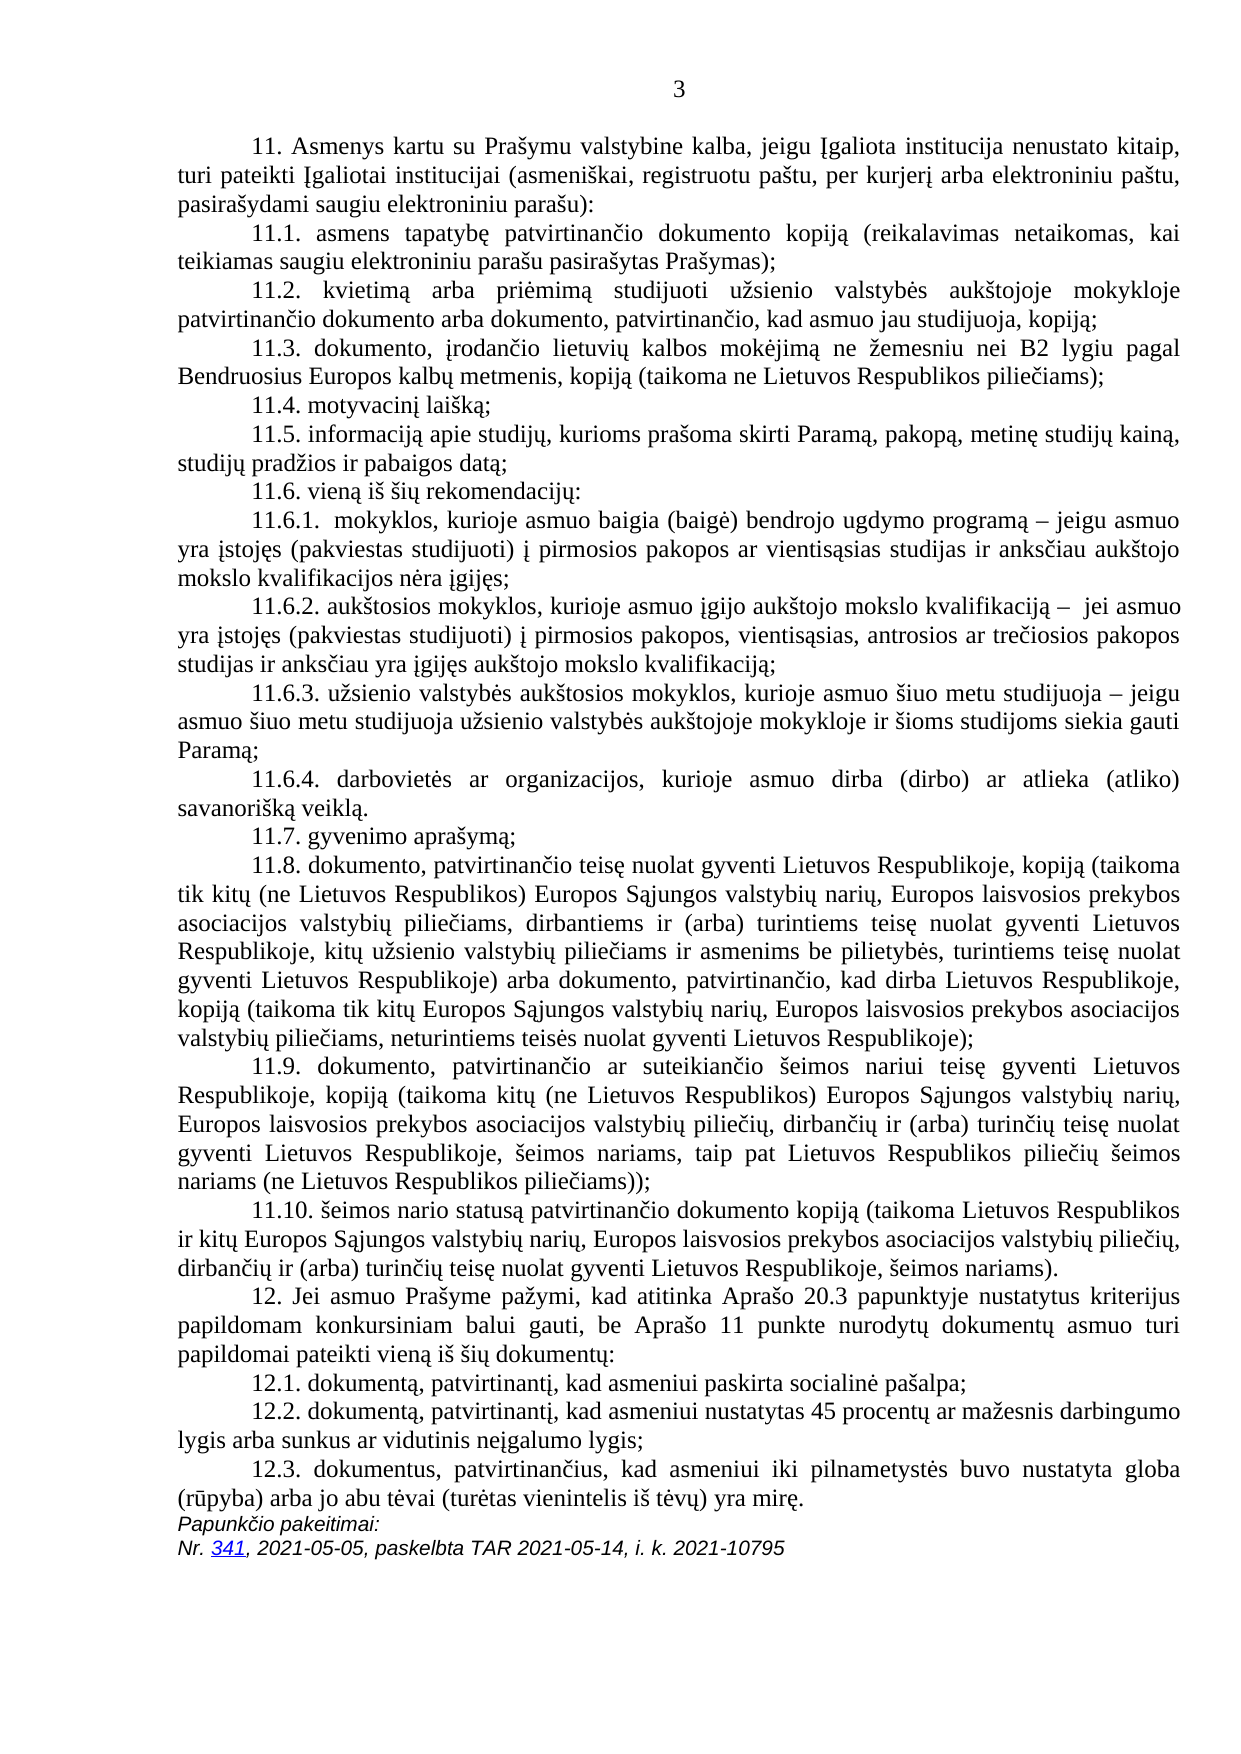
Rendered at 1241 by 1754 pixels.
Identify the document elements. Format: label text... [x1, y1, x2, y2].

text 11.6. vieną iš šių rekomendacijų: [177, 476, 1181, 505]
text 12.3. dokumentus, patvirtinančius, kad asmeniui iki pilnametystės buvo nustatyta globa (rūpyba) arba jo abu tėvai (turėtas vienintelis iš tėvų) yra mirę. [177, 1454, 1181, 1511]
text 11.6.1. mokyklos, kurioje asmuo baigia (baigė) bendrojo ugdymo programą – jeigu asmuo yra įstojęs (pakviestas studijuoti) į pirmosios pakopos ar vientisąsias studijas ir anksčiau aukštojo mokslo kvalifikacijos nėra įgijęs; [177, 505, 1181, 591]
text 11.4. motyvacinį laišką; [177, 390, 1181, 419]
text 11.6.4. darbovietės ar organizacijos, kurioje asmuo dirba (dirbo) ar atlieka (atliko) savanorišką veiklą. [177, 764, 1181, 821]
text 11.3. dokumento, įrodančio lietuvių kalbos mokėjimą ne žemesniu nei B2 lygiu pagal Bendruosius Europos kalbų metmenis, kopiją (taikoma ne Lietuvos Respublikos piliečiams); [177, 333, 1181, 390]
text 11.5. informaciją apie studijų, kurioms prašoma skirti Paramą, pakopą, metinę studijų kainą, studijų pradžios ir pabaigos datą; [177, 419, 1181, 476]
text 11.6.2. aukštosios mokyklos, kurioje asmuo įgijo aukštojo mokslo kvalifikaciją – jei asmuo yra įstojęs (pakviestas studijuoti) į pirmosios pakopos, vientisąsias, antrosios ar trečiosios pakopos studijas ir anksčiau yra įgijęs aukštojo mokslo kvalifikaciją; [177, 591, 1181, 678]
text 12.2. dokumentą, patvirtinantį, kad asmeniui nustatytas 45 procentų ar mažesnis darbingumo lygis arba sunkus ar vidutinis neįgalumo lygis; [177, 1396, 1181, 1454]
text 11.9. dokumento, patvirtinančio ar suteikiančio šeimos nariui teisę gyventi Lietuvos Respublikoje, kopiją (taikoma kitų (ne Lietuvos Respublikos) Europos Sąjungos valstybių narių, Europos laisvosios prekybos asociacijos valstybių piliečių, dirbančių ir (arba) turinčių teisę nuolat gyventi Lietuvos Respublikoje, šeimos nariams, taip pat Lietuvos Respublikos piliečių šeimos nariams (ne Lietuvos Respublikos piliečiams)); [177, 1051, 1181, 1195]
text 11.8. dokumento, patvirtinančio teisę nuolat gyventi Lietuvos Respublikoje, kopiją (taikoma tik kitų (ne Lietuvos Respublikos) Europos Sąjungos valstybių narių, Europos laisvosios prekybos asociacijos valstybių piliečiams, dirbantiems ir (arba) turintiems teisę nuolat gyventi Lietuvos Respublikoje, kitų užsienio valstybių piliečiams ir asmenims be pilietybės, turintiems teisę nuolat gyventi Lietuvos Respublikoje) arba dokumento, patvirtinančio, kad dirba Lietuvos Respublikoje, kopiją (taikoma tik kitų Europos Sąjungos valstybių narių, Europos laisvosios prekybos asociacijos valstybių piliečiams, neturintiems teisės nuolat gyventi Lietuvos Respublikoje); [177, 850, 1181, 1051]
text 12.1. dokumentą, patvirtinantį, kad asmeniui paskirta socialinė pašalpa; [177, 1368, 1181, 1396]
text 12. Jei asmuo Prašyme pažymi, kad atitinka Aprašo 20.3 papunktyje nustatytus kriterijus papildomam konkursiniam balui gauti, be Aprašo 11 punkte nurodytų dokumentų asmuo turi papildomai pateikti vieną iš šių dokumentų: [177, 1281, 1181, 1368]
text 11.2. kvietimą arba priėmimą studijuoti užsienio valstybės aukštojoje mokykloje patvirtinančio dokumento arba dokumento, patvirtinančio, kad asmuo jau studijuoja, kopiją; [177, 275, 1181, 333]
text 11.6.3. užsienio valstybės aukštosios mokyklos, kurioje asmuo šiuo metu studijuoja – jeigu asmuo šiuo metu studijuoja užsienio valstybės aukštojoje mokykloje ir šioms studijoms siekia gauti Paramą; [177, 678, 1181, 764]
text Papunkčio pakeitimai: [177, 1511, 1181, 1535]
text 11.7. gyvenimo aprašymą; [177, 821, 1181, 850]
text 11. Asmenys kartu su Prašymu valstybine kalba, jeigu Įgaliota institucija nenustato kitaip, turi pateikti Įgaliotai institucijai (asmeniškai, registruotu paštu, per kurjerį arba elektroniniu paštu, pasirašydami saugiu elektroniniu parašu): [177, 131, 1181, 218]
text 11.10. šeimos nario statusą patvirtinančio dokumento kopiją (taikoma Lietuvos Respublikos ir kitų Europos Sąjungos valstybių narių, Europos laisvosios prekybos asociacijos valstybių piliečių, dirbančių ir (arba) turinčių teisę nuolat gyventi Lietuvos Respublikoje, šeimos nariams). [177, 1195, 1181, 1281]
text Nr. 341, 2021-05-05, paskelbta TAR 2021-05-14, i. k. 2021-10795 [177, 1535, 1181, 1559]
text 11.1. asmens tapatybę patvirtinančio dokumento kopiją (reikalavimas netaikomas, kai teikiamas saugiu elektroniniu parašu pasirašytas Prašymas); [177, 218, 1181, 275]
